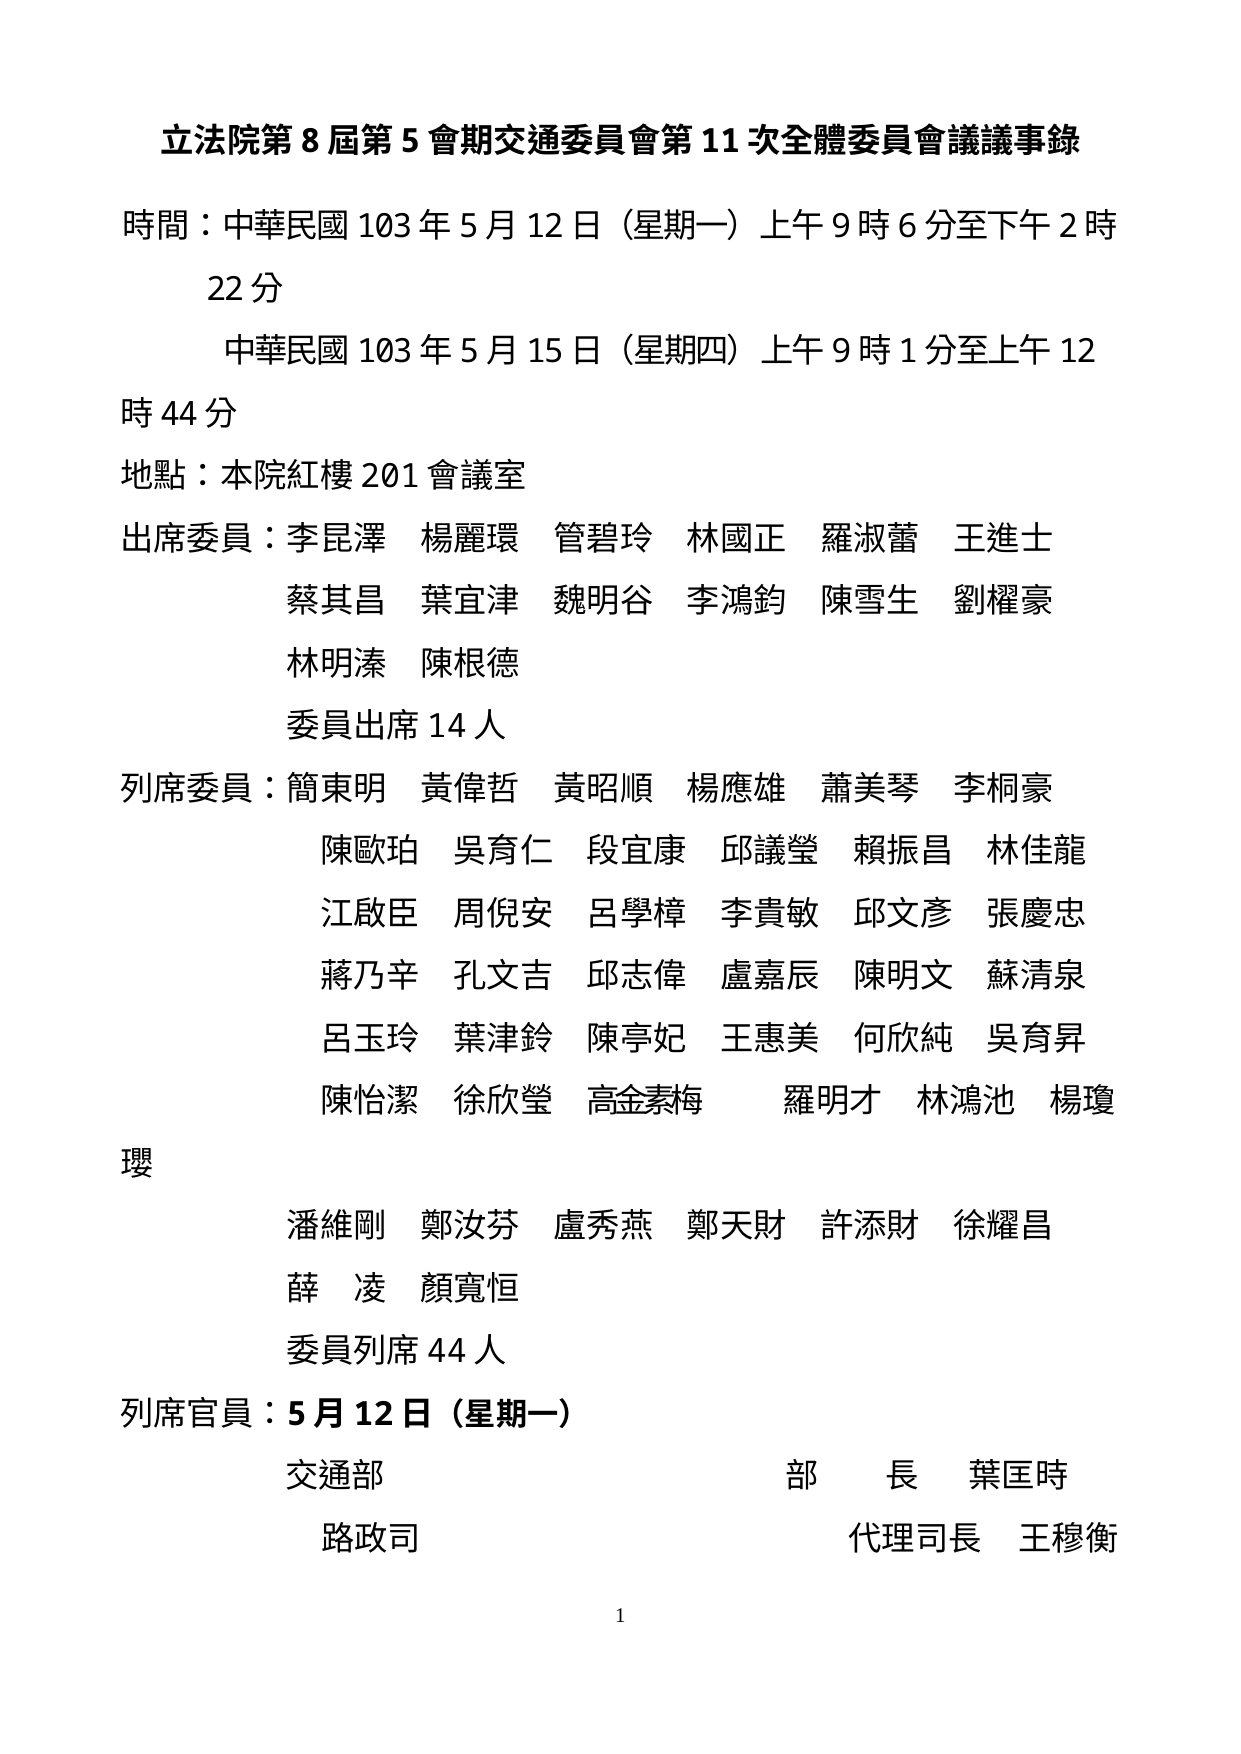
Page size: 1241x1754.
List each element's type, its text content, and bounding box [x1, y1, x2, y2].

text 委員出席14人 [120, 681, 1122, 744]
text 蔡其昌 葉宜津 魏明谷 李鴻鈞 陳雪生 劉櫂豪 [120, 556, 1122, 619]
text 列席委員：簡東明 黃偉哲 黃昭順 楊應雄 蕭美琴 李桐豪 [120, 744, 1122, 806]
text 潘維剛 鄭汝芬 盧秀燕 鄭天財 許添財 徐耀昌 [120, 1181, 1122, 1244]
text 立法院第8屆第5會期交通委員會第11次全體委員會議議事錄 [118, 114, 1122, 163]
text 委員列席44人 [120, 1306, 1122, 1369]
text 中華民國103年5月15日（星期四）上午9時1分至上午12時44分 [120, 306, 1122, 431]
text 陳怡潔 徐欣瑩 高金素梅 羅明才 林鴻池 楊瓊瓔 [120, 1056, 1122, 1181]
text 蔣乃辛 孔文吉 邱志偉 盧嘉辰 陳明文 蘇清泉 [120, 931, 1122, 994]
text 陳歐珀 吳育仁 段宜康 邱議瑩 賴振昌 林佳龍 [120, 806, 1122, 869]
text 呂玉玲 葉津鈴 陳亭妃 王惠美 何欣純 吳育昇 [120, 994, 1122, 1056]
text 薛 凌 顏寬恒 [120, 1244, 1122, 1306]
text 列席官員：5月12日（星期一） [120, 1369, 1122, 1431]
text 路政司 代理司長 王穆衡 [118, 1494, 1122, 1556]
text 交通部 部 長 葉匡時 [118, 1431, 1122, 1494]
text 出席委員：李昆澤 楊麗環 管碧玲 林國正 羅淑蕾 王進士 [120, 494, 1122, 556]
text 江啟臣 周倪安 呂學樟 李貴敏 邱文彥 張慶忠 [120, 869, 1122, 931]
text 林明溱 陳根德 [120, 619, 1122, 681]
text 時間：中華民國103年5月12日（星期一）上午9時6分至下午2時22分 [122, 181, 1122, 306]
text 地點：本院紅樓201會議室 [120, 431, 1122, 494]
